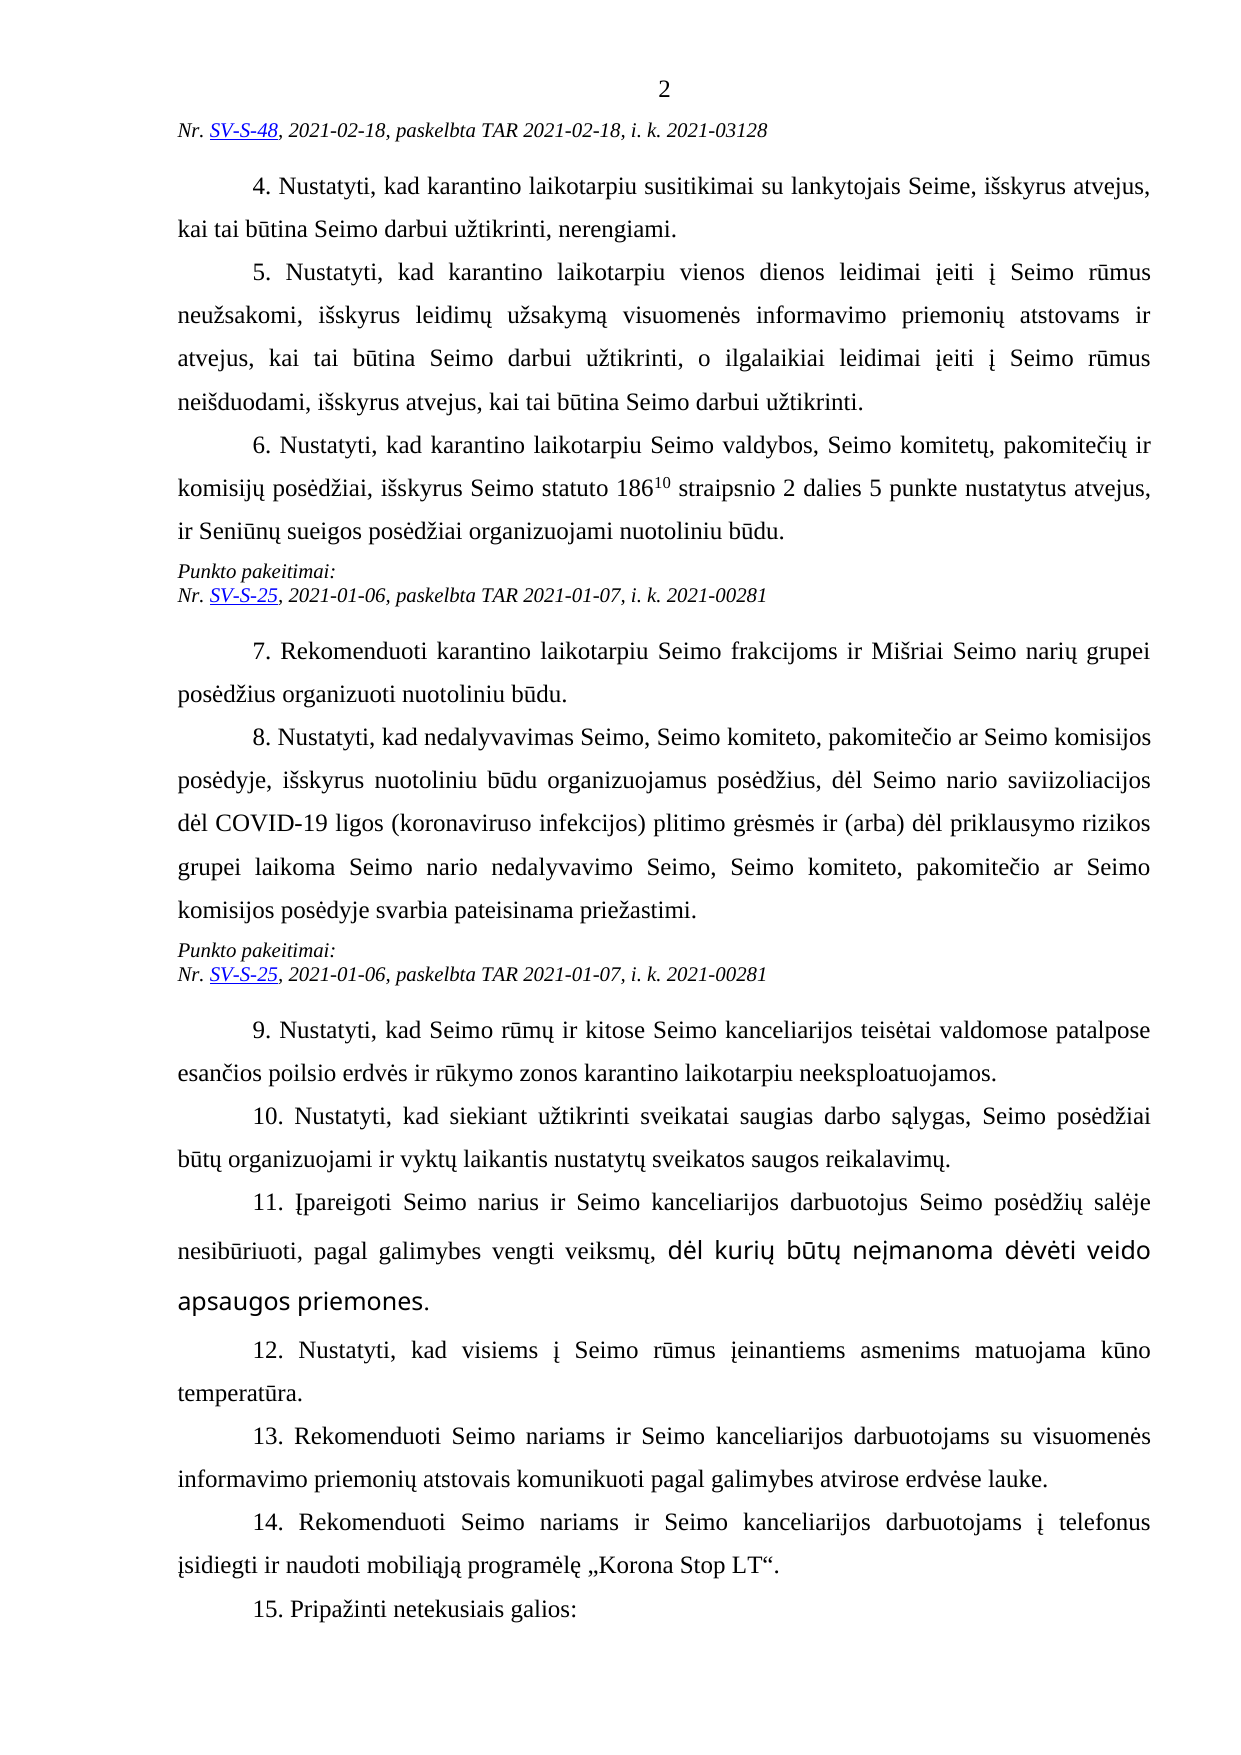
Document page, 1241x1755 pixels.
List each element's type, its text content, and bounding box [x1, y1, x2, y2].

text Nr. SV-S-25, 2021-01-06, paskelbta TAR 2021-01-07, i. k. 2021-00281 [177, 583, 1152, 607]
text 13. Rekomenduoti Seimo nariams ir Seimo kanceliarijos darbuotojams su visuomenės informavimo priemonių atstovais komunikuoti pagal galimybes atvirose erdvėse lauke. [177, 1421, 1152, 1493]
text Nr. SV-S-48, 2021-02-18, paskelbta TAR 2021-02-18, i. k. 2021-03128 [177, 118, 1152, 142]
text 6. Nustatyti, kad karantino laikotarpiu Seimo valdybos, Seimo komitetų, pakomitečių ir komisijų posėdžiai, išskyrus Seimo statuto 18610 straipsnio 2 dalies 5 punkte nustatytus atvejus, ir Seniūnų sueigos posėdžiai organizuojami nuotoliniu būdu. [177, 430, 1152, 545]
text 5. Nustatyti, kad karantino laikotarpiu vienos dienos leidimai įeiti į Seimo rūmus neužsakomi, išskyrus leidimų užsakymą visuomenės informavimo priemonių atstovams ir atvejus, kai tai būtina Seimo darbui užtikrinti, o ilgalaikiai leidimai įeiti į Seimo rūmus neišduodami, išskyrus atvejus, kai tai būtina Seimo darbui užtikrinti. [177, 257, 1152, 415]
text 15. Pripažinti netekusiais galios: [177, 1594, 1152, 1622]
text 4. Nustatyti, kad karantino laikotarpiu susitikimai su lankytojais Seime, išskyrus atvejus, kai tai būtina Seimo darbui užtikrinti, nerengiami. [177, 171, 1152, 243]
text 11. Įpareigoti Seimo narius ir Seimo kanceliarijos darbuotojus Seimo posėdžių salėje nesibūriuoti, pagal galimybes vengti veiksmų, dėl kurių būtų neįmanoma dėvėti veido apsaugos priemones. [177, 1187, 1152, 1318]
text Punkto pakeitimai: [177, 938, 1152, 962]
text 10. Nustatyti, kad siekiant užtikrinti sveikatai saugias darbo sąlygas, Seimo posėdžiai būtų organizuojami ir vyktų laikantis nustatytų sveikatos saugos reikalavimų. [177, 1101, 1152, 1173]
text 12. Nustatyti, kad visiems į Seimo rūmus įeinantiems asmenims matuojama kūno temperatūra. [177, 1335, 1152, 1407]
text Nr. SV-S-25, 2021-01-06, paskelbta TAR 2021-01-07, i. k. 2021-00281 [177, 962, 1152, 986]
text 7. Rekomenduoti karantino laikotarpiu Seimo frakcijoms ir Mišriai Seimo narių grupei posėdžius organizuoti nuotoliniu būdu. [177, 636, 1152, 708]
text 8. Nustatyti, kad nedalyvavimas Seimo, Seimo komiteto, pakomitečio ar Seimo komisijos posėdyje, išskyrus nuotoliniu būdu organizuojamus posėdžius, dėl Seimo nario saviizoliacijos dėl COVID-19 ligos (koronaviruso infekcijos) plitimo grėsmės ir (arba) dėl priklausymo rizikos grupei laikoma Seimo nario nedalyvavimo Seimo, Seimo komiteto, pakomitečio ar Seimo komisijos posėdyje svarbia pateisinama priežastimi. [177, 722, 1152, 923]
text 14. Rekomenduoti Seimo nariams ir Seimo kanceliarijos darbuotojams į telefonus įsidiegti ir naudoti mobiliąją programėlę „Korona Stop LT“. [177, 1507, 1152, 1579]
text Punkto pakeitimai: [177, 559, 1152, 583]
text 9. Nustatyti, kad Seimo rūmų ir kitose Seimo kanceliarijos teisėtai valdomose patalpose esančios poilsio erdvės ir rūkymo zonos karantino laikotarpiu neeksploatuojamos. [177, 1015, 1152, 1087]
